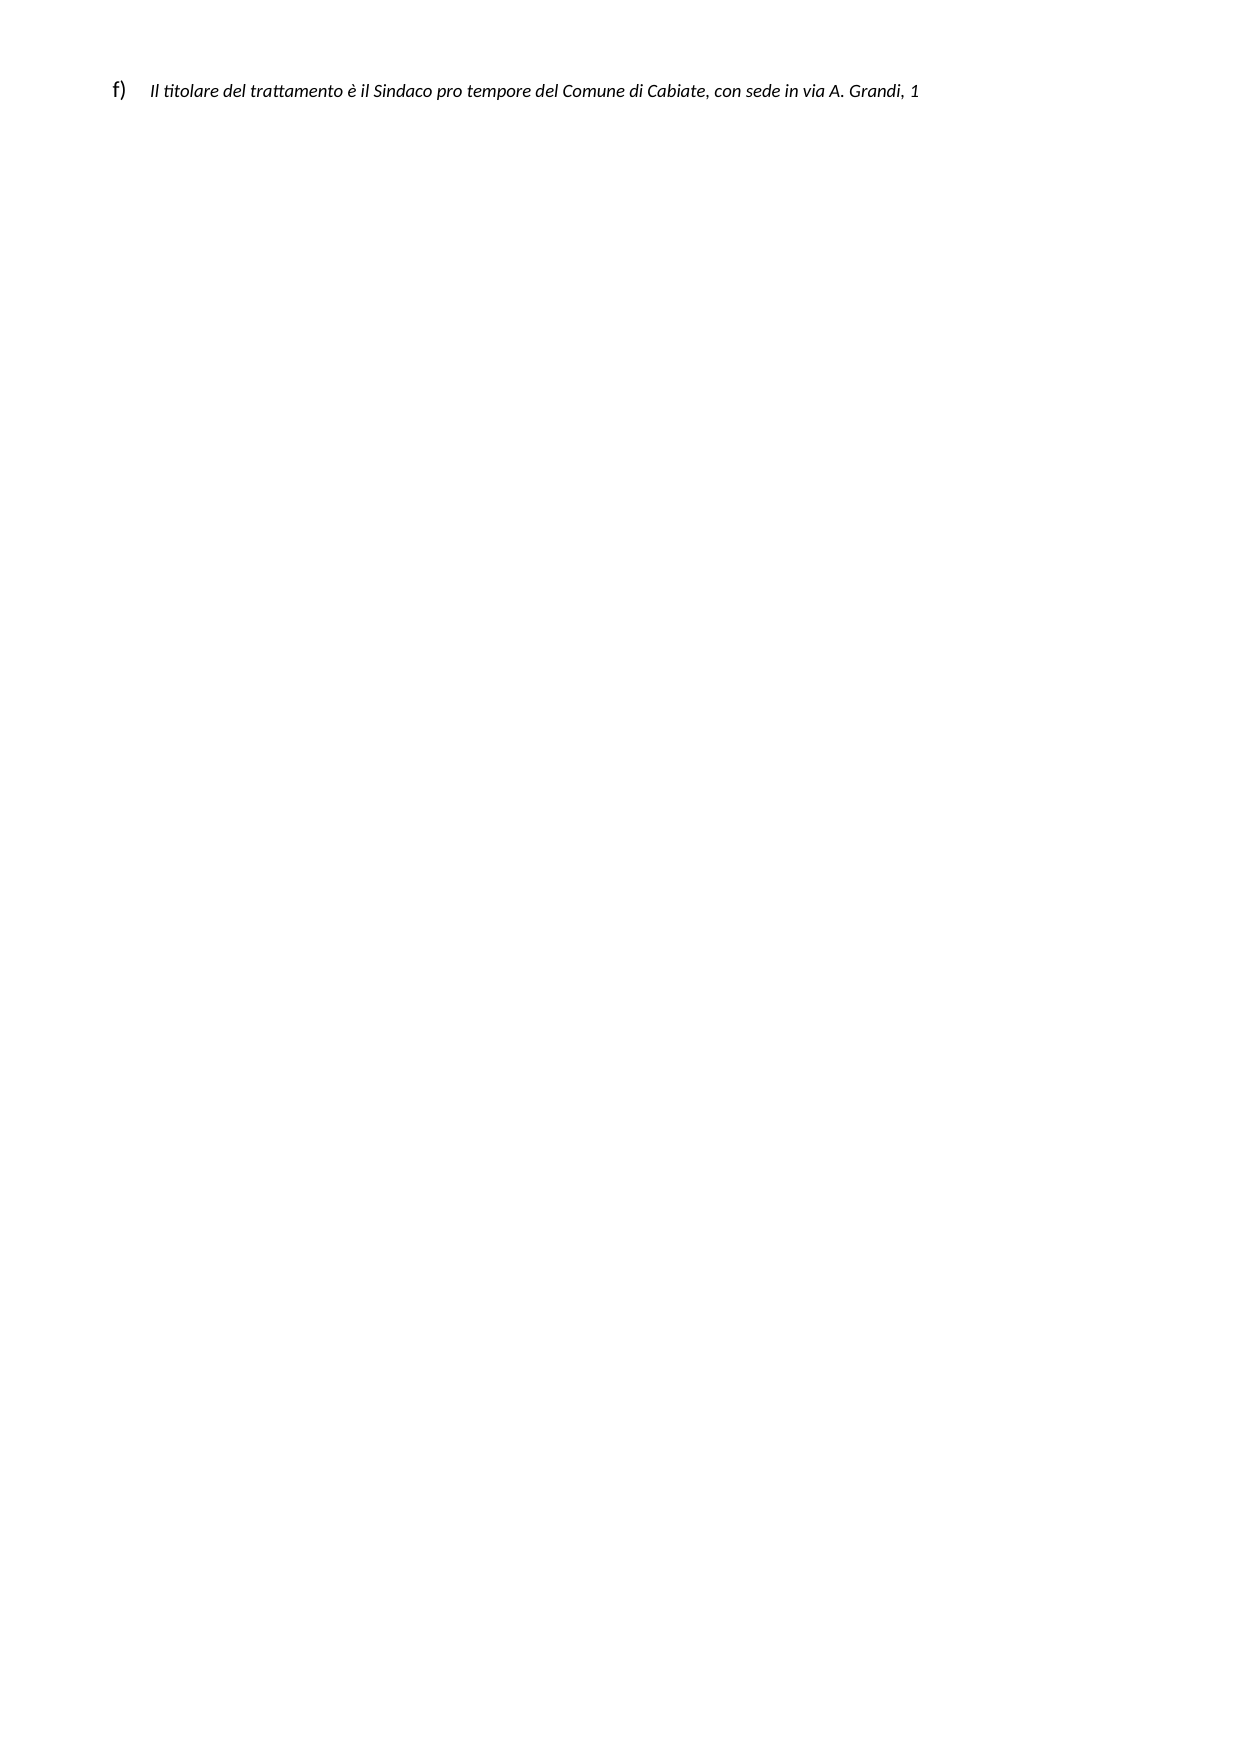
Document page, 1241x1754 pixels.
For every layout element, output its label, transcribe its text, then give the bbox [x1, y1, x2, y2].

list Il titolare del trattamento è il Sindaco pro tempore del Comune di Cabiate, con sede in via A. Grandi, 1 [112, 75, 1165, 103]
